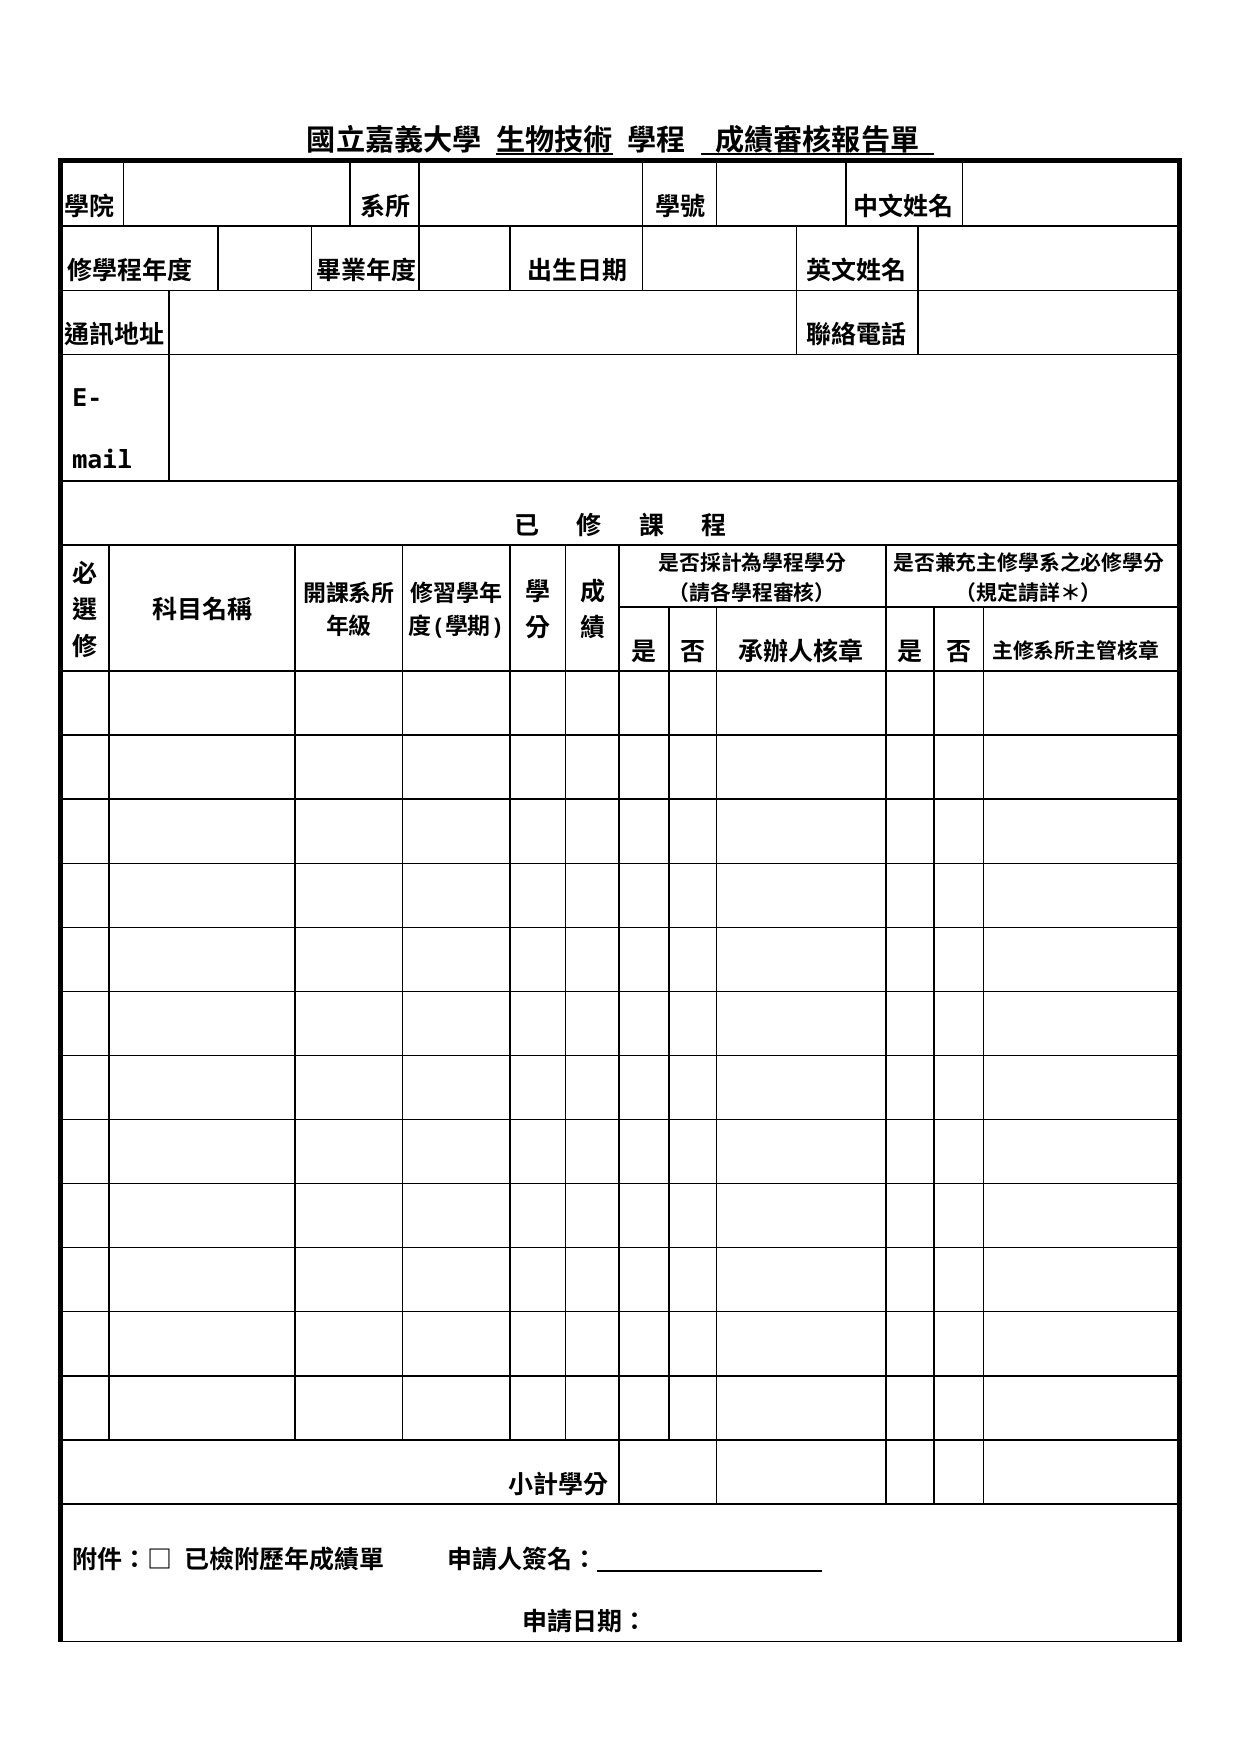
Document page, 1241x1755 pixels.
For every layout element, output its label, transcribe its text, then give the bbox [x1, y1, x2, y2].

table_cell 承辦人核章 [717, 608, 885, 670]
table_cell [566, 1120, 618, 1183]
table_cell [566, 1377, 618, 1439]
table_header [717, 163, 845, 225]
table_cell 附件：□ 已檢附歷年成績單 申請人簽名： 申請日期： [63, 1505, 1177, 1641]
table_cell [566, 992, 618, 1054]
table_header [124, 163, 349, 225]
table_cell [887, 1312, 933, 1375]
table_cell [935, 928, 983, 991]
table_cell [511, 1312, 565, 1375]
table_cell [935, 736, 983, 798]
table_cell [511, 1248, 565, 1311]
table_cell [110, 1184, 294, 1247]
table_cell 是 [887, 608, 933, 670]
table_cell [887, 928, 933, 991]
table_cell [887, 672, 933, 734]
table_cell 修習學年度(學期) [403, 546, 509, 670]
table_cell [643, 227, 796, 289]
table_cell [110, 992, 294, 1054]
table_cell [670, 1312, 716, 1375]
table_cell [620, 800, 668, 862]
table_cell [296, 1312, 402, 1375]
table_cell [887, 1377, 933, 1439]
table_cell [984, 864, 1177, 926]
table_cell [620, 1312, 668, 1375]
table_cell [670, 672, 716, 734]
table_cell [935, 1056, 983, 1119]
table_cell [670, 800, 716, 862]
table_cell [717, 672, 885, 734]
table_cell [984, 928, 1177, 991]
table_cell [935, 1184, 983, 1247]
table_cell 出生日期 [511, 227, 642, 289]
table_cell [219, 227, 311, 289]
table_cell [984, 1312, 1177, 1375]
table_cell [620, 1056, 668, 1119]
table_cell [620, 1441, 716, 1503]
table_cell [566, 1312, 618, 1375]
table_cell [620, 928, 668, 991]
table_cell [670, 1056, 716, 1119]
table_cell [566, 1056, 618, 1119]
table_cell [110, 928, 294, 991]
table_cell [566, 928, 618, 991]
table_cell [403, 864, 509, 926]
table_cell [566, 864, 618, 926]
table_cell [511, 1056, 565, 1119]
table_cell [717, 1377, 885, 1439]
table_header 學號 [643, 163, 716, 225]
table_cell [63, 928, 108, 991]
table_cell 已 修 課 程 [63, 482, 1177, 544]
table_cell [670, 1184, 716, 1247]
table_header 學院 [63, 163, 123, 225]
table_cell 必選修 [63, 546, 108, 670]
table_cell [935, 800, 983, 862]
table_cell 英文姓名 [797, 227, 917, 289]
table_cell [935, 1120, 983, 1183]
table_cell 通訊地址 [63, 291, 168, 353]
table_cell [63, 992, 108, 1054]
table_cell [403, 928, 509, 991]
table_cell [887, 1120, 933, 1183]
table_cell [670, 864, 716, 926]
table_cell [717, 1056, 885, 1119]
table_cell [670, 1120, 716, 1183]
table_cell [984, 1184, 1177, 1247]
table_cell [717, 1184, 885, 1247]
table_cell [511, 1377, 565, 1439]
table_cell [935, 1377, 983, 1439]
table_cell [717, 1248, 885, 1311]
table_cell [296, 1248, 402, 1311]
table_cell [717, 864, 885, 926]
table_cell [296, 928, 402, 991]
table_cell 科目名稱 [110, 546, 294, 670]
table_cell [170, 355, 1177, 480]
table_cell 是 [620, 608, 668, 670]
table_cell [984, 800, 1177, 862]
table_cell E-mail [63, 355, 168, 480]
table_cell [511, 992, 565, 1054]
table_cell [63, 1184, 108, 1247]
table_cell 小計學分 [63, 1441, 618, 1503]
table_cell 修學程年度 [63, 227, 217, 289]
table_cell [887, 992, 933, 1054]
table_cell [620, 1248, 668, 1311]
table_cell [984, 1120, 1177, 1183]
table_cell 聯絡電話 [797, 291, 917, 353]
table_cell [566, 1248, 618, 1311]
table_cell [620, 1120, 668, 1183]
table_cell [935, 1441, 983, 1503]
table_cell 成績 [566, 546, 618, 670]
text 國立嘉義大學 生物技術 學程 成績審核報告單 [89, 96, 1152, 158]
table_cell [919, 227, 1177, 289]
table_cell [566, 1184, 618, 1247]
table_cell [420, 227, 509, 289]
table_cell [296, 1056, 402, 1119]
table_cell [403, 736, 509, 798]
table_cell [670, 1248, 716, 1311]
table_cell 是否兼充主修學系之必修學分 （規定請詳＊） [887, 546, 1177, 606]
table_cell [63, 1248, 108, 1311]
table_cell [110, 1377, 294, 1439]
table_cell [296, 1377, 402, 1439]
table_cell 主修系所主管核章 [984, 608, 1177, 670]
table_cell [403, 1056, 509, 1119]
table_cell [670, 928, 716, 991]
table_cell [566, 736, 618, 798]
table_cell [717, 1312, 885, 1375]
table_cell [670, 1377, 716, 1439]
table_cell 是否採計為學程學分 （請各學程審核） [620, 546, 885, 606]
table_cell [984, 736, 1177, 798]
table_cell [717, 928, 885, 991]
table_cell [511, 1184, 565, 1247]
table_cell [670, 992, 716, 1054]
table_cell [403, 1120, 509, 1183]
table_cell 學分 [511, 546, 565, 670]
table_cell [620, 1184, 668, 1247]
table_cell 畢業年度 [312, 227, 418, 289]
table_cell [935, 864, 983, 926]
table_cell [110, 1248, 294, 1311]
table_cell [403, 1184, 509, 1247]
table_cell [717, 800, 885, 862]
table_cell [110, 1120, 294, 1183]
table_cell 否 [935, 608, 983, 670]
table_cell [717, 736, 885, 798]
table_cell [403, 992, 509, 1054]
table_cell [984, 992, 1177, 1054]
table_cell [296, 736, 402, 798]
table_cell [620, 992, 668, 1054]
table_cell [63, 736, 108, 798]
table_cell [511, 864, 565, 926]
table_cell [170, 291, 796, 353]
table_cell [63, 800, 108, 862]
table_cell [403, 1377, 509, 1439]
table_cell [887, 800, 933, 862]
table_cell [63, 864, 108, 926]
table_cell [717, 1120, 885, 1183]
table_cell [110, 672, 294, 734]
table_cell [296, 1120, 402, 1183]
table_cell [63, 1120, 108, 1183]
table_cell [887, 864, 933, 926]
table_cell [984, 1441, 1177, 1503]
table_cell [110, 800, 294, 862]
table_cell [63, 672, 108, 734]
table_cell [620, 736, 668, 798]
table_cell [296, 864, 402, 926]
table_cell [670, 736, 716, 798]
table_cell [110, 1312, 294, 1375]
table_cell [511, 800, 565, 862]
table_cell 否 [670, 608, 716, 670]
table_cell [984, 1377, 1177, 1439]
table_cell [717, 1441, 885, 1503]
table_cell [63, 1056, 108, 1119]
table_cell [887, 736, 933, 798]
table_cell [403, 800, 509, 862]
table_cell [296, 1184, 402, 1247]
table_cell [511, 736, 565, 798]
table_cell [887, 1056, 933, 1119]
table_cell [620, 1377, 668, 1439]
table_header 中文姓名 [847, 163, 962, 225]
table_header [420, 163, 642, 225]
table_cell [935, 1312, 983, 1375]
table_cell [935, 1248, 983, 1311]
table_header [963, 163, 1177, 225]
table_cell [511, 672, 565, 734]
table_cell [110, 864, 294, 926]
table_cell [887, 1184, 933, 1247]
table_cell [296, 672, 402, 734]
table_cell [296, 800, 402, 862]
table_header 系所 [351, 163, 418, 225]
table_cell [566, 672, 618, 734]
table_cell [717, 992, 885, 1054]
table_cell [984, 1056, 1177, 1119]
table_cell [403, 1248, 509, 1311]
table_cell [919, 291, 1177, 353]
table_cell [935, 992, 983, 1054]
table_cell [511, 928, 565, 991]
table_cell [984, 1248, 1177, 1311]
table_cell [887, 1441, 933, 1503]
table_cell [63, 1312, 108, 1375]
table_cell [403, 1312, 509, 1375]
table_cell [935, 672, 983, 734]
table_cell [984, 672, 1177, 734]
table_cell [566, 800, 618, 862]
table_cell [110, 1056, 294, 1119]
table_cell [511, 1120, 565, 1183]
table_cell [403, 672, 509, 734]
table_cell [296, 992, 402, 1054]
table_cell [620, 864, 668, 926]
table_cell [110, 736, 294, 798]
table_cell [887, 1248, 933, 1311]
table_cell [63, 1377, 108, 1439]
table_cell [620, 672, 668, 734]
table_cell 開課系所 年級 [296, 546, 402, 670]
